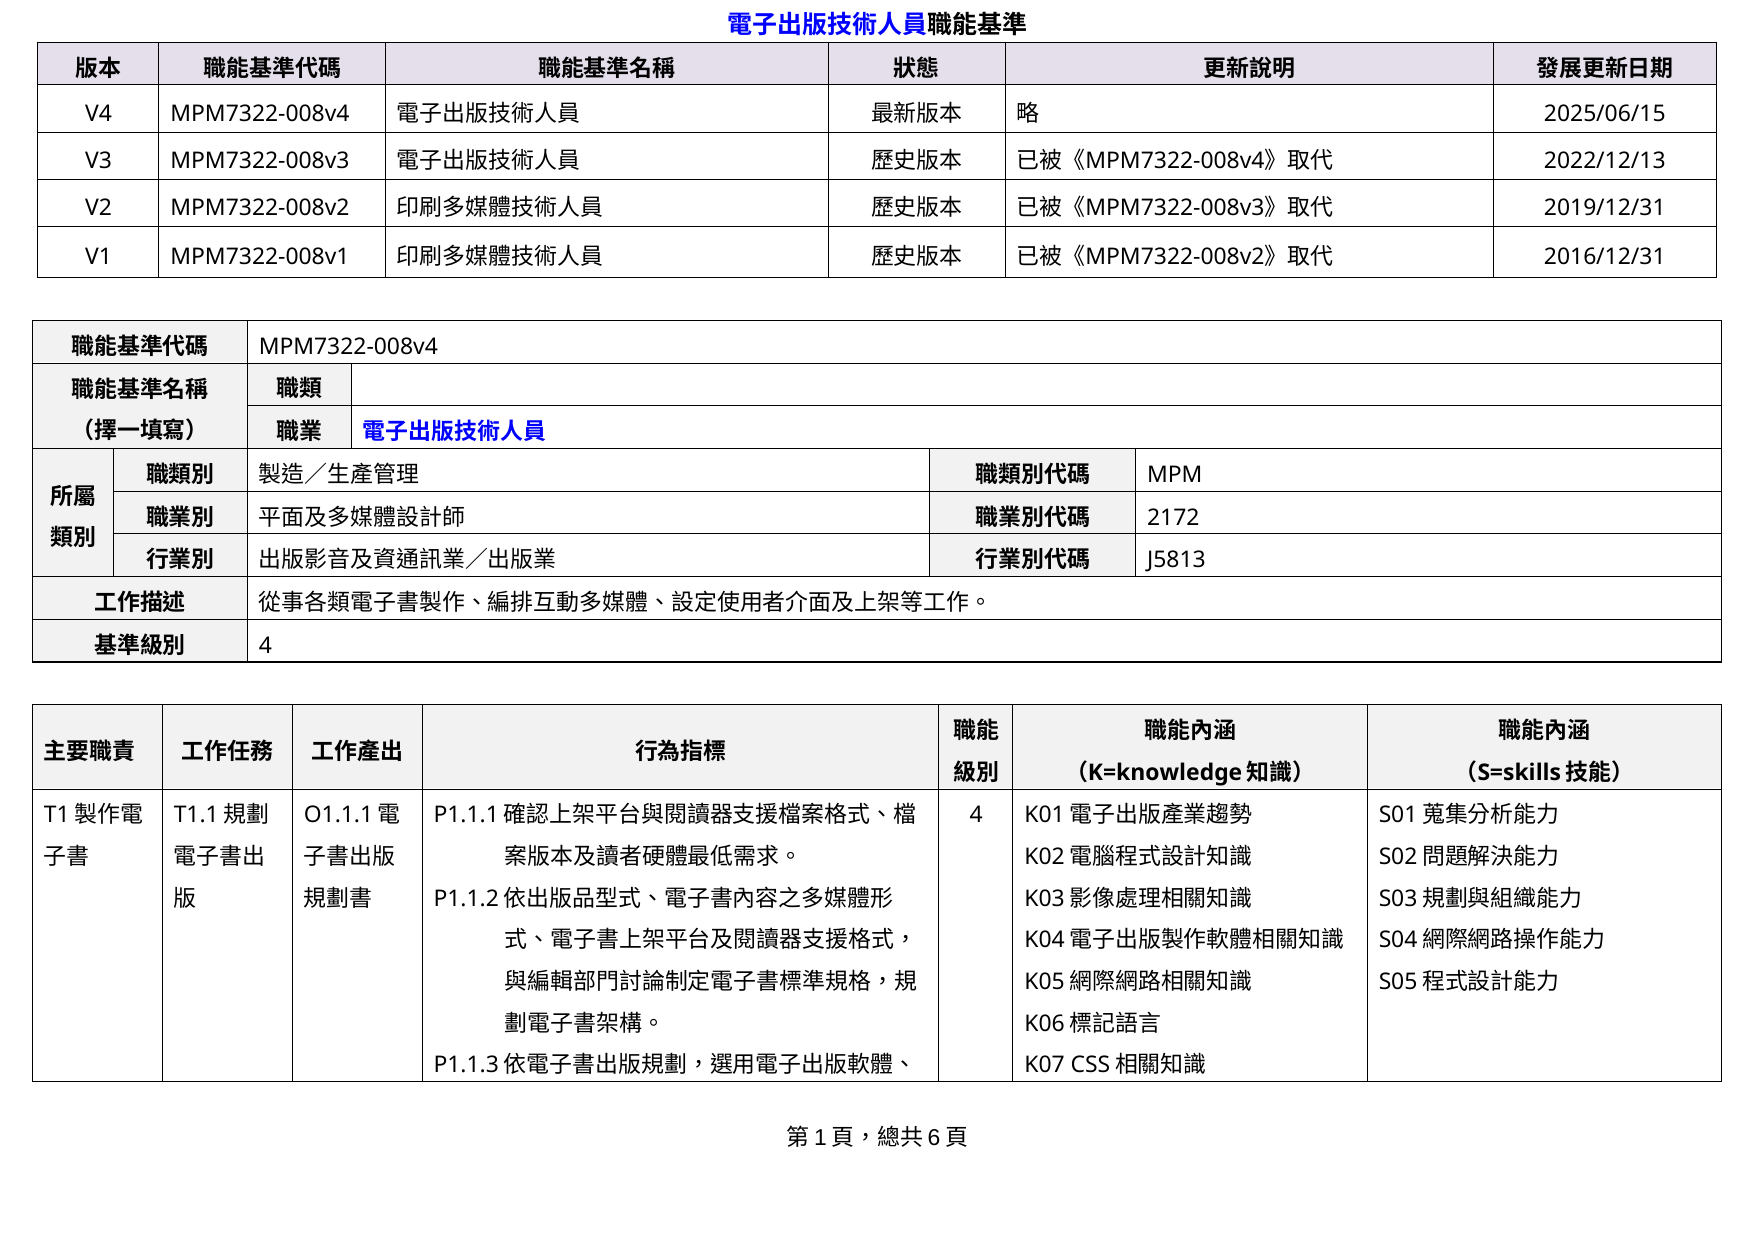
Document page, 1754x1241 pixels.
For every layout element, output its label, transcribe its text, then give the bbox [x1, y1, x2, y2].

table_cell J5813 [1136, 534, 1721, 576]
table_cell 歷史版本 [829, 133, 1005, 179]
table_cell 最新版本 [829, 85, 1005, 132]
table_cell 從事各類電子書製作、編排互動多媒體、設定使用者介面及上架等工作。 [248, 577, 1721, 619]
table_cell 職類別代碼 [930, 449, 1135, 491]
table_cell 職業別 [114, 492, 247, 533]
table_cell 職類 [248, 364, 351, 405]
table_header 版本 [38, 43, 158, 84]
table_cell 已被《MPM7322-008v4》取代 [1006, 133, 1493, 179]
table_cell MPM [1136, 449, 1721, 491]
table_header 行為指標 [423, 705, 938, 788]
table_cell V4 [38, 85, 158, 132]
table_cell MPM7322-008v2 [159, 180, 385, 226]
table_cell O1.1.1電子書出版規劃書 [293, 790, 422, 1081]
table_cell 製造／生產管理 [248, 449, 929, 491]
table_cell 工作描述 [33, 577, 247, 619]
table_cell 印刷多媒體技術人員 [386, 180, 828, 226]
table_header 職能級別 [939, 705, 1012, 788]
table_header 更新說明 [1006, 43, 1493, 84]
table_cell 2025/06/15 [1494, 85, 1716, 132]
table_cell 基準級別 [33, 620, 247, 661]
table_header 狀態 [829, 43, 1005, 84]
table_cell T1.1規劃電子書出版 [163, 790, 292, 1081]
table_cell 所屬類別 [33, 449, 113, 576]
table_cell V1 [38, 227, 158, 277]
table_cell V2 [38, 180, 158, 226]
table_header MPM7322-008v4 [248, 321, 1721, 362]
table_header 職能內涵 （K=knowledge知識） [1013, 705, 1367, 788]
table_cell [352, 364, 1721, 405]
table_cell 2016/12/31 [1494, 227, 1716, 277]
table_cell 平面及多媒體設計師 [248, 492, 929, 533]
table_cell 4 [248, 620, 1721, 661]
table_header 工作產出 [293, 705, 422, 788]
table_cell MPM7322-008v4 [159, 85, 385, 132]
table_cell MPM7322-008v1 [159, 227, 385, 277]
table_cell 已被《MPM7322-008v2》取代 [1006, 227, 1493, 277]
table_cell 行業別 [114, 534, 247, 576]
table_cell 2019/12/31 [1494, 180, 1716, 226]
table_cell 職類別 [114, 449, 247, 491]
table_cell 2022/12/13 [1494, 133, 1716, 179]
table_cell 印刷多媒體技術人員 [386, 227, 828, 277]
table_cell K01電子出版產業趨勢 K02電腦程式設計知識 K03影像處理相關知識 K04電子出版製作軟體相關知識 K05網際網路相關知識 K06標記語言 K07 CSS相關知識 [1013, 790, 1367, 1081]
table_cell MPM7322-008v3 [159, 133, 385, 179]
table_cell 出版影音及資通訊業／出版業 [248, 534, 929, 576]
table_cell 電子出版技術人員 [352, 406, 1721, 448]
table_cell 略 [1006, 85, 1493, 132]
table_cell 職能基準名稱 （擇一填寫） [33, 364, 247, 448]
table_header 發展更新日期 [1494, 43, 1716, 84]
table_cell 歷史版本 [829, 180, 1005, 226]
table_header 職能基準代碼 [159, 43, 385, 84]
table_cell P1.1.1確認上架平台與閱讀器支援檔案格式、檔案版本及讀者硬體最低需求。 P1.1.2依出版品型式、電子書內容之多媒體形式、電子書上架平台及閱讀器支援格式，與編輯部門討論制定電子書標準規格，規劃電子書架構。 P1.1.3依電子書出版規劃，選用電子出版軟體、 [423, 790, 938, 1081]
table_header 主要職責 [33, 705, 162, 788]
table_cell 電子出版技術人員 [386, 133, 828, 179]
table_cell 已被《MPM7322-008v3》取代 [1006, 180, 1493, 226]
table_header 職能基準代碼 [33, 321, 247, 362]
table_cell 電子出版技術人員 [386, 85, 828, 132]
table_cell 行業別代碼 [930, 534, 1135, 576]
table_header 職能內涵 （S=skills技能） [1368, 705, 1721, 788]
table_header 職能基準名稱 [386, 43, 828, 84]
table_cell 2172 [1136, 492, 1721, 533]
table_cell 歷史版本 [829, 227, 1005, 277]
table_header 工作任務 [163, 705, 292, 788]
text 電子出版技術人員職能基準 [118, 0, 1636, 42]
table_cell T1製作電子書 [33, 790, 162, 1081]
table_cell 職業別代碼 [930, 492, 1135, 533]
table_cell 4 [939, 790, 1012, 1081]
table_cell S01蒐集分析能力 S02問題解決能力 S03規劃與組織能力 S04網際網路操作能力 S05程式設計能力 [1368, 790, 1721, 1081]
table_cell 職業 [248, 406, 351, 448]
table_cell V3 [38, 133, 158, 179]
